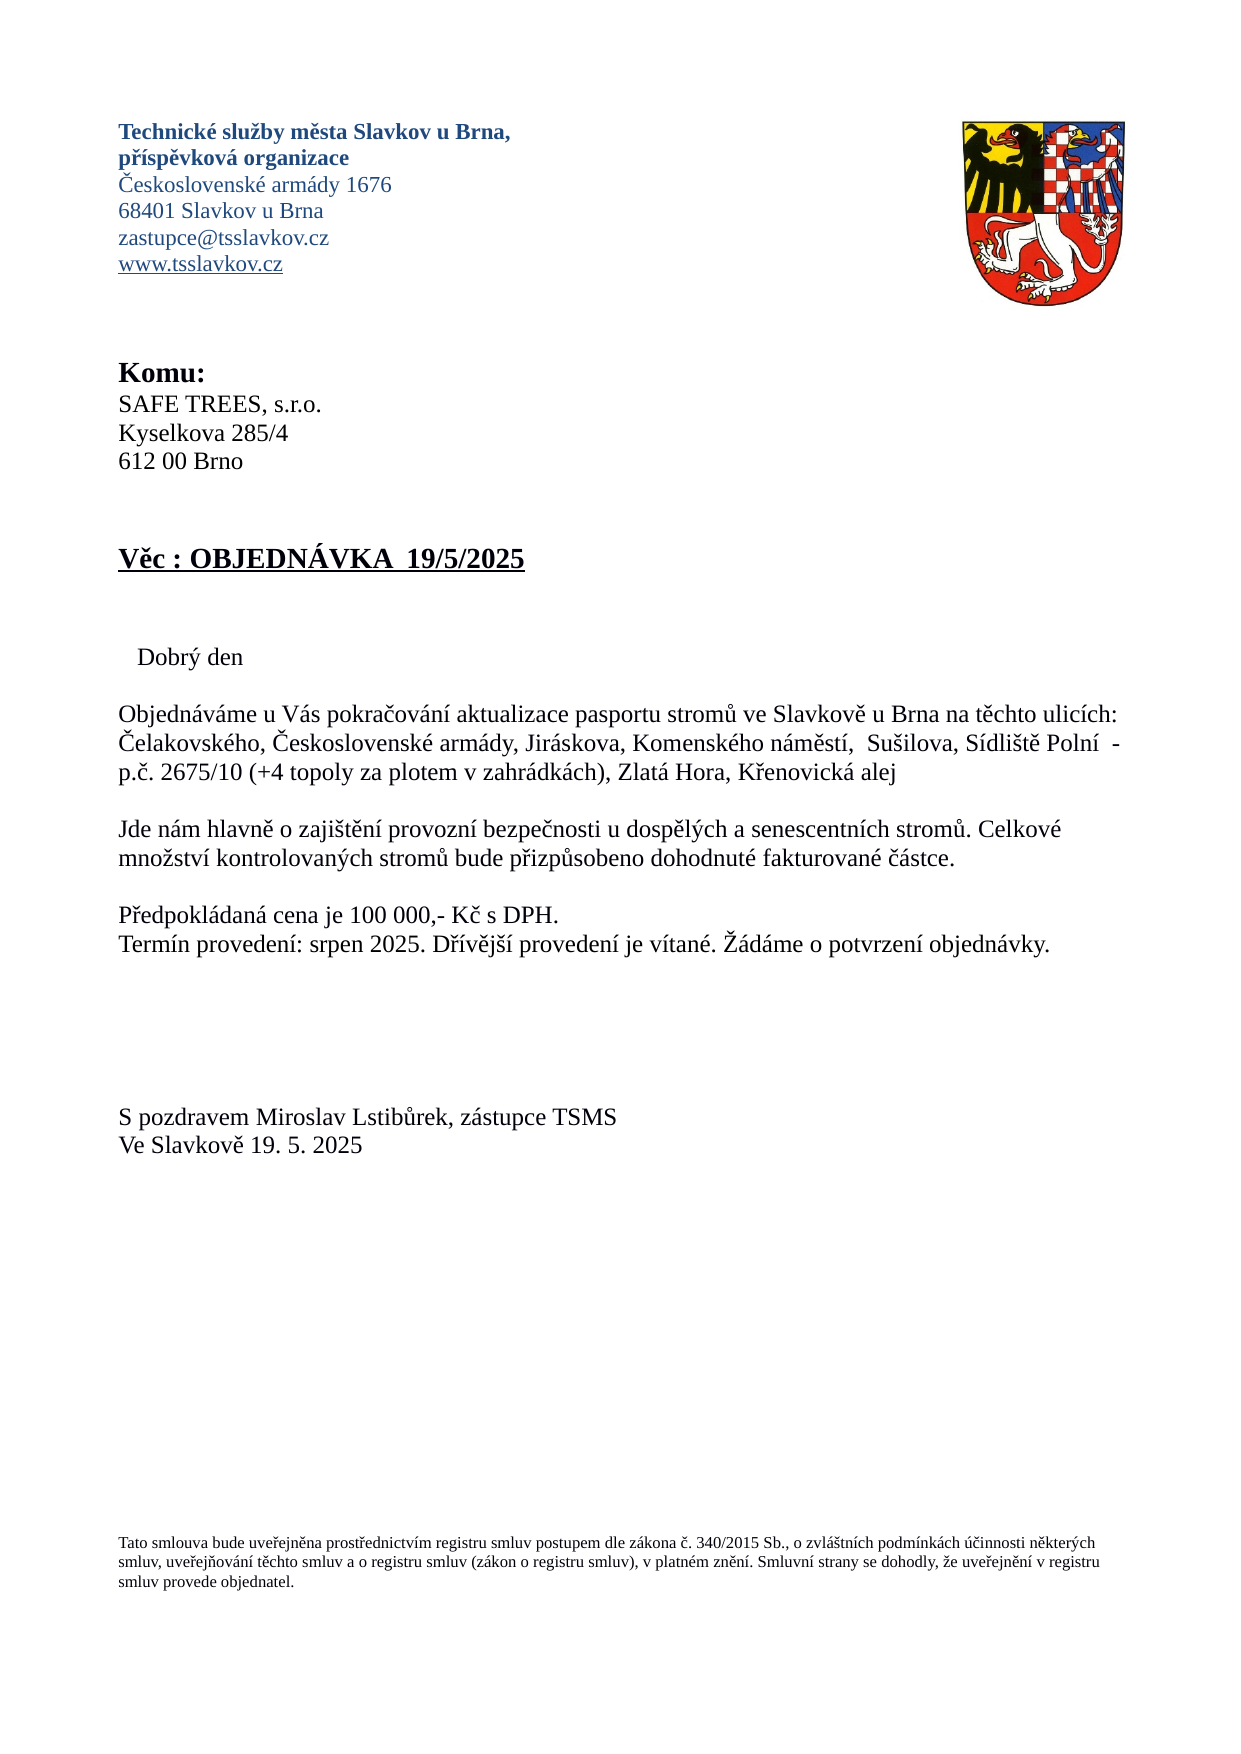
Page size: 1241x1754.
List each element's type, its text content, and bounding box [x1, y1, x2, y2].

text Komu: [118, 355, 1122, 389]
text Termín provedení: srpen 2025. Dřívější provedení je vítané. Žádáme o potvrzení objednávky. [118, 929, 1122, 958]
text Předpokládaná cena je 100 000,- Kč s DPH. [118, 901, 1122, 929]
text Věc : OBJEDNÁVKA 19/5/2025 [118, 541, 1122, 575]
text Ve Slavkově 19. 5. 2025 [118, 1131, 1122, 1159]
text vvvvvvvvvvvvvvvvvvvvvvvvvvvvvvvvvvvvvvvvvvvvvvvvvvvvvvvvvvvvvvvvvvvPvvvvvvvvvvvvvvvvvvvvvvvvvvvvvvvvvvvvvvvvvnnnnnnnnnnnnn [118, 1188, 1122, 1255]
text 68401 Slavkov u Brna [118, 197, 966, 223]
text Čelakovského, Československé armády, Jiráskova, Komenského náměstí, Sušilova, Sídliště Polní - p.č. 2675/10 (+4 topoly za plotem v zahrádkách), Zlatá Hora, Křenovická alej [118, 728, 1122, 786]
text www.tsslavkov.cz [118, 250, 966, 276]
text S pozdravem Miroslav Lstibůrek, zástupce TSMS [118, 1102, 1122, 1131]
text Dobrý den [118, 642, 1122, 671]
text Technické služby města Slavkov u Brna, [118, 118, 966, 144]
text Československé armády 1676 [118, 171, 966, 197]
text zastupce@tsslavkov.cz [118, 223, 966, 250]
text Kyselkova 285/4 [118, 418, 1122, 446]
text Tato smlouva bude uveřejněna prostřednictvím registru smluv postupem dle zákona č. 340/2015 Sb., o zvláštních podmínkách účinnosti některých smluv, uveřejňování těchto smluv a o registru smluv (zákon o registru smluv), v platném znění. Smluvní strany se dohodly, že uveřejnění v registru smluv provede objednatel. [118, 1533, 1122, 1591]
picture [966, 113, 1130, 313]
text 612 00 Brno [118, 446, 1122, 475]
text Objednáváme u Vás pokračování aktualizace pasportu stromů ve Slavkově u Brna na těchto ulicích: [118, 699, 1122, 728]
text SAFE TREES, s.r.o. [118, 389, 1122, 418]
text příspěvková organizace [118, 144, 966, 171]
text Jde nám hlavně o zajištění provozní bezpečnosti u dospělých a senescentních stromů. Celkové množství kontrolovaných stromů bude přizpůsobeno dohodnuté fakturované částce. [118, 814, 1122, 872]
